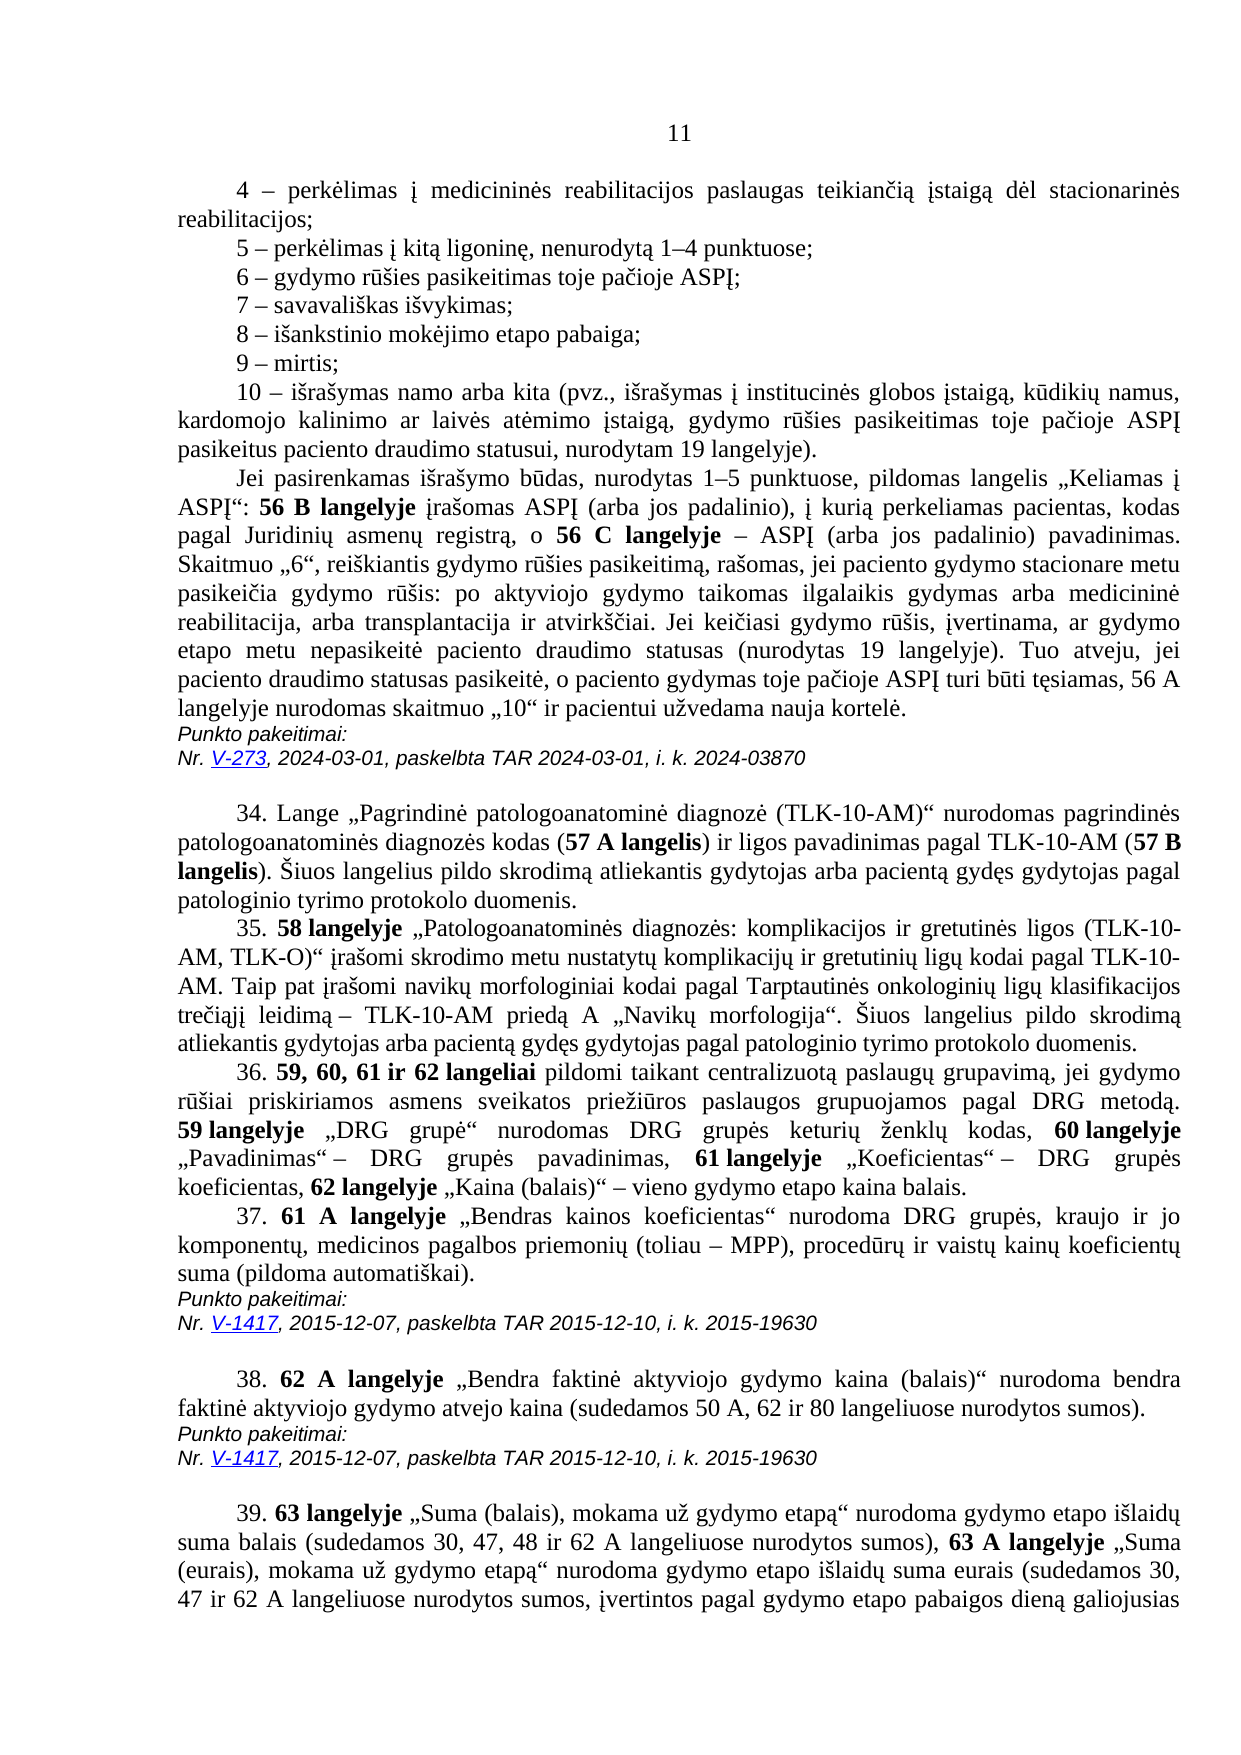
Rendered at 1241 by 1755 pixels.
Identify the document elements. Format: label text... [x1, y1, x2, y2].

text 38. 62 A langelyje „Bendra faktinė aktyviojo gydymo kaina (balais)“ nurodoma bendra faktinė aktyviojo gydymo atvejo kaina (sudedamos 50 A, 62 ir 80 langeliuose nurodytos sumos). [177, 1364, 1181, 1421]
text Punkto pakeitimai: [177, 1287, 1181, 1311]
text 39. 63 langelyje „Suma (balais), mokama už gydymo etapą“ nurodoma gydymo etapo išlaidų suma balais (sudedamos 30, 47, 48 ir 62 A langeliuose nurodytos sumos), 63 A langelyje „Suma (eurais), mokama už gydymo etapą“ nurodoma gydymo etapo išlaidų suma eurais (sudedamos 30, 47 ir 62 A langeliuose nurodytos sumos, įvertintos pagal gydymo etapo pabaigos dieną galiojusias [177, 1498, 1181, 1613]
text 7 – savavališkas išvykimas; [177, 291, 1181, 319]
text 10 – išrašymas namo arba kita (pvz., išrašymas į institucinės globos įstaigą, kūdikių namus, kardomojo kalinimo ar laivės atėmimo įstaigą, gydymo rūšies pasikeitimas toje pačioje ASPĮ pasikeitus paciento draudimo statusui, nurodytam 19 langelyje). [177, 377, 1181, 463]
text Punkto pakeitimai: [177, 722, 1181, 746]
text Nr. V-1417, 2015-12-07, paskelbta TAR 2015-12-10, i. k. 2015-19630 [177, 1445, 1181, 1469]
text 5 – perkėlimas į kitą ligoninę, nenurodytą 1–4 punktuose; [177, 233, 1181, 262]
text 36. 59, 60, 61 ir 62 langeliai pildomi taikant centralizuotą paslaugų grupavimą, jei gydymo rūšiai priskiriamos asmens sveikatos priežiūros paslaugos grupuojamos pagal DRG metodą. 59 langelyje „DRG grupė“ nurodomas DRG grupės keturių ženklų kodas, 60 langelyje „Pavadinimas“ – DRG grupės pavadinimas, 61 langelyje „Koeficientas“ – DRG grupės koeficientas, 62 langelyje „Kaina (balais)“ – vieno gydymo etapo kaina balais. [177, 1057, 1181, 1201]
text 6 – gydymo rūšies pasikeitimas toje pačioje ASPĮ; [177, 262, 1181, 291]
text Nr. V-1417, 2015-12-07, paskelbta TAR 2015-12-10, i. k. 2015-19630 [177, 1311, 1181, 1335]
text Punkto pakeitimai: [177, 1421, 1181, 1445]
text Jei pasirenkamas išrašymo būdas, nurodytas 1–5 punktuose, pildomas langelis „Keliamas į ASPĮ“: 56 B langelyje įrašomas ASPĮ (arba jos padalinio), į kurią perkeliamas pacientas, kodas pagal Juridinių asmenų registrą, o 56 C langelyje – ASPĮ (arba jos padalinio) pavadinimas. Skaitmuo „6“, reiškiantis gydymo rūšies pasikeitimą, rašomas, jei paciento gydymo stacionare metu pasikeičia gydymo rūšis: po aktyviojo gydymo taikomas ilgalaikis gydymas arba medicininė reabilitacija, arba transplantacija ir atvirkščiai. Jei keičiasi gydymo rūšis, įvertinama, ar gydymo etapo metu nepasikeitė paciento draudimo statusas (nurodytas 19 langelyje). Tuo atveju, jei paciento draudimo statusas pasikeitė, o paciento gydymas toje pačioje ASPĮ turi būti tęsiamas, 56 A langelyje nurodomas skaitmuo „10“ ir pacientui užvedama nauja kortelė. [177, 463, 1181, 722]
text 34. Lange „Pagrindinė patologoanatominė diagnozė (TLK-10-AM)“ nurodomas pagrindinės patologoanatominės diagnozės kodas (57 A langelis) ir ligos pavadinimas pagal TLK-10-AM (57 B langelis). Šiuos langelius pildo skrodimą atliekantis gydytojas arba pacientą gydęs gydytojas pagal patologinio tyrimo protokolo duomenis. [177, 798, 1181, 913]
text Nr. V-273, 2024-03-01, paskelbta TAR 2024-03-01, i. k. 2024-03870 [177, 746, 1181, 770]
text 9 – mirtis; [177, 348, 1181, 377]
text 8 – išankstinio mokėjimo etapo pabaiga; [177, 319, 1181, 348]
text 4 – perkėlimas į medicininės reabilitacijos paslaugas teikiančią įstaigą dėl stacionarinės reabilitacijos; [177, 176, 1181, 233]
text 35. 58 langelyje „Patologoanatominės diagnozės: komplikacijos ir gretutinės ligos (TLK-10-AM, TLK-O)“ įrašomi skrodimo metu nustatytų komplikacijų ir gretutinių ligų kodai pagal TLK-10-AM. Taip pat įrašomi navikų morfologiniai kodai pagal Tarptautinės onkologinių ligų klasifikacijos trečiąjį leidimą – TLK-10-AM priedą A „Navikų morfologija“. Šiuos langelius pildo skrodimą atliekantis gydytojas arba pacientą gydęs gydytojas pagal patologinio tyrimo protokolo duomenis. [177, 913, 1181, 1057]
text 37. 61 A langelyje „Bendras kainos koeficientas“ nurodoma DRG grupės, kraujo ir jo komponentų, medicinos pagalbos priemonių (toliau – MPP), procedūrų ir vaistų kainų koeficientų suma (pildoma automatiškai). [177, 1201, 1181, 1287]
